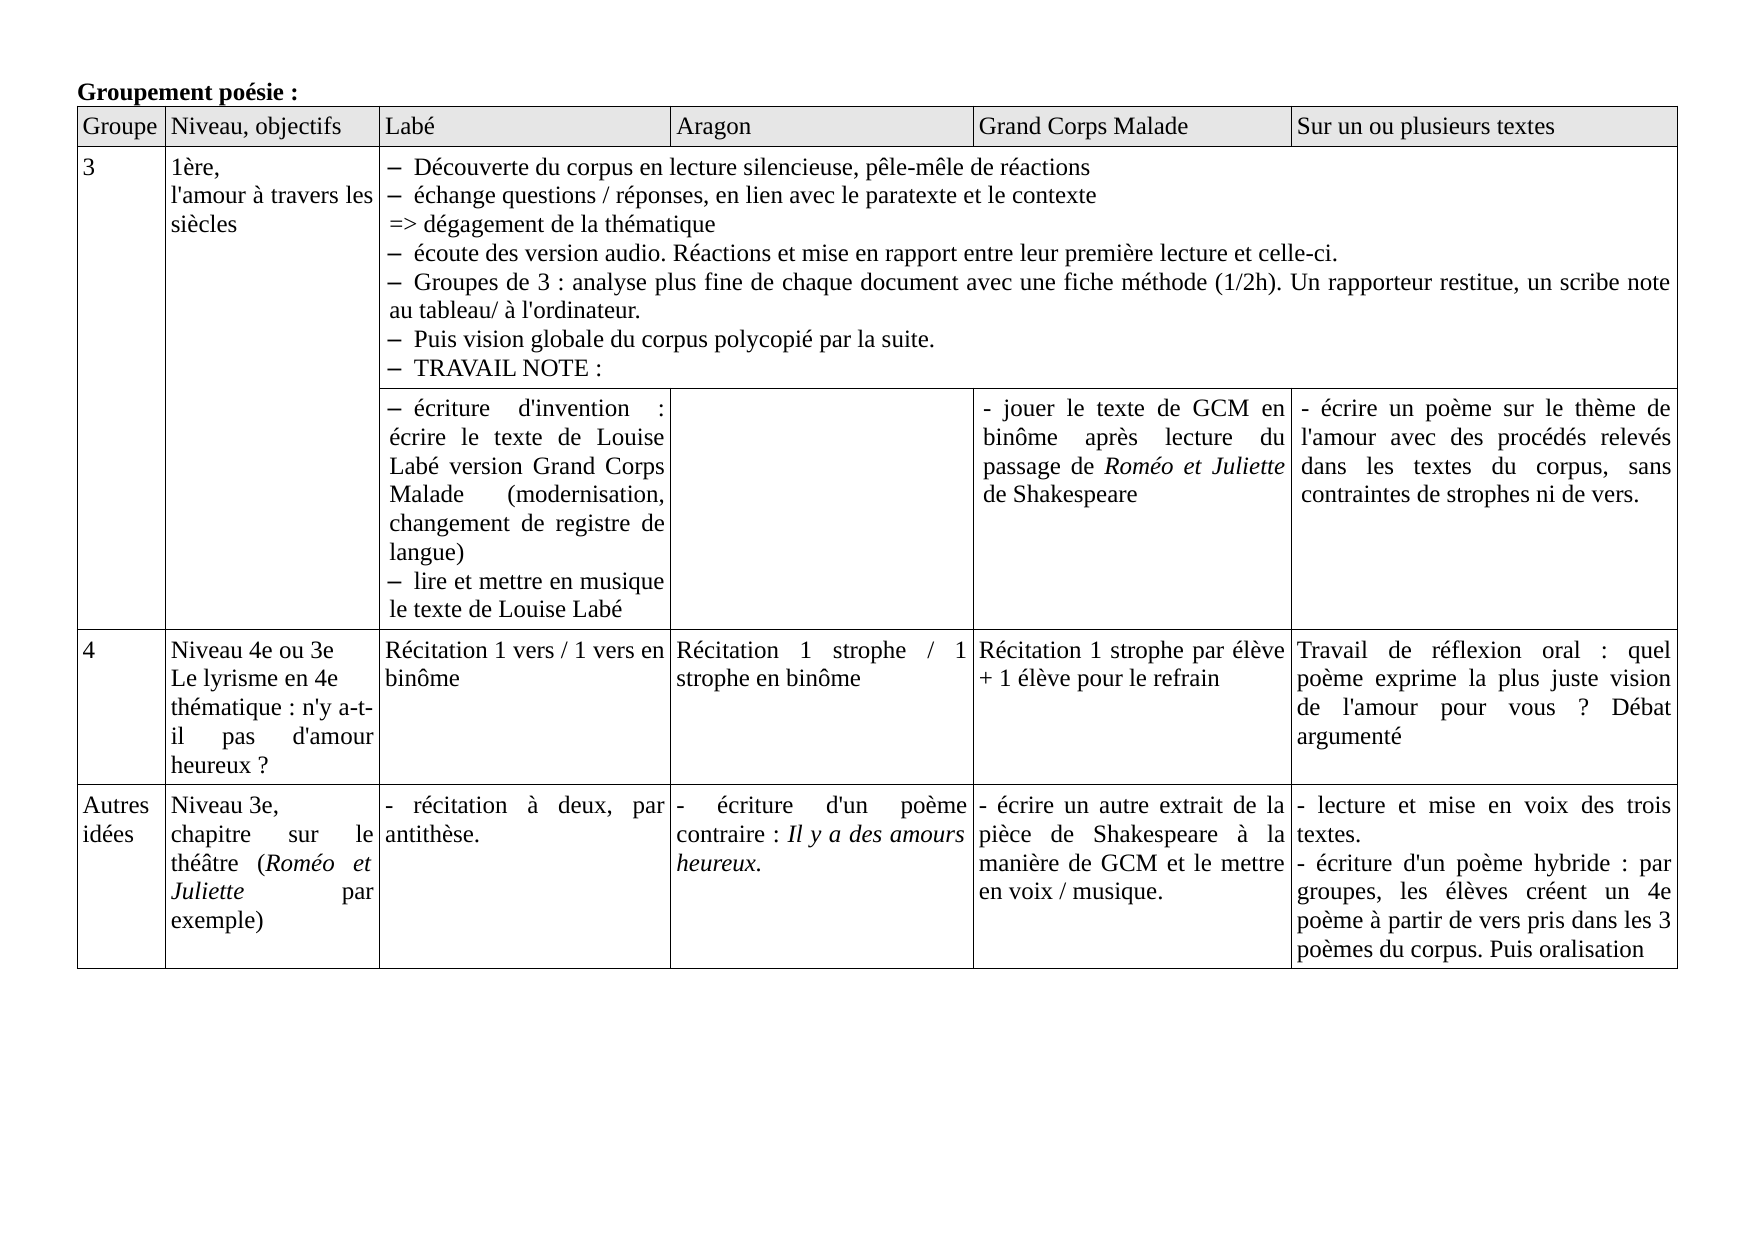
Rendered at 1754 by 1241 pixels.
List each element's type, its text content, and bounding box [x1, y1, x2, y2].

table_cell 4 [78, 630, 165, 784]
table_cell Niveau 4e ou 3e Le lyrisme en 4e thématique : n'y a-t-il pas d'amour heureux ? [166, 630, 379, 784]
table_cell - lecture et mise en voix des trois textes. - écriture d'un poème hybride : par groupes, les élèves créent un 4e poème à partir de vers pris dans les 3 poèmes du corpus. Puis oralisation [1292, 785, 1677, 968]
table_cell Récitation 1 strophe par élève + 1 élève pour le refrain [974, 630, 1291, 784]
table_cell - écriture d'un poème contraire : Il y a des amours heureux. [671, 785, 973, 968]
table_header Aragon [671, 107, 973, 146]
table_cell 3 [78, 147, 165, 629]
table_cell - écrire un poème sur le thème de l'amour avec des procédés relevés dans les textes du corpus, sans contraintes de strophes ni de vers. [1292, 389, 1677, 629]
table_cell - récitation à deux, par antithèse. [380, 785, 670, 968]
table_cell Récitation 1 strophe / 1 strophe en binôme [671, 630, 973, 784]
text Groupement poésie : [77, 77, 1677, 106]
table_cell Autres idées [78, 785, 165, 968]
table_header Niveau, objectifs [166, 107, 379, 146]
table_cell - jouer le texte de GCM en binôme après lecture du passage de Roméo et Juliette de Shakespeare [974, 389, 1291, 629]
table_cell 1ère, l'amour à travers les siècles [166, 147, 379, 629]
table_header Sur un ou plusieurs textes [1292, 107, 1677, 146]
table_header Labé [380, 107, 670, 146]
table_cell Récitation 1 vers / 1 vers en binôme [380, 630, 670, 784]
table_cell [671, 389, 973, 629]
table_header Grand Corps Malade [974, 107, 1291, 146]
table_cell Niveau 3e, chapitre sur le théâtre (Roméo et Juliette par exemple) [166, 785, 379, 968]
table_cell - écrire un autre extrait de la pièce de Shakespeare à la manière de GCM et le mettre en voix / musique. [974, 785, 1291, 968]
table_cell écriture d'invention : écrire le texte de Louise Labé version Grand Corps Malade (modernisation, changement de registre de langue) lire et mettre en musique le texte de Louise Labé [380, 389, 670, 629]
table_cell Découverte du corpus en lecture silencieuse, pêle-mêle de réactions échange questions / réponses, en lien avec le paratexte et le contexte => dégagement de la thématique écoute des version audio. Réactions et mise en rapport entre leur première lecture et celle-ci. Groupes de 3 : analyse plus fine de chaque document avec une fiche méthode (1/2h). Un rapporteur restitue, un scribe note au tableau/ à l'ordinateur. Puis vision globale du corpus polycopié par la suite. TRAVAIL NOTE : [380, 147, 1677, 387]
table_header Groupe [78, 107, 165, 146]
table_cell Travail de réflexion oral : quel poème exprime la plus juste vision de l'amour pour vous ? Débat argumenté [1292, 630, 1677, 784]
